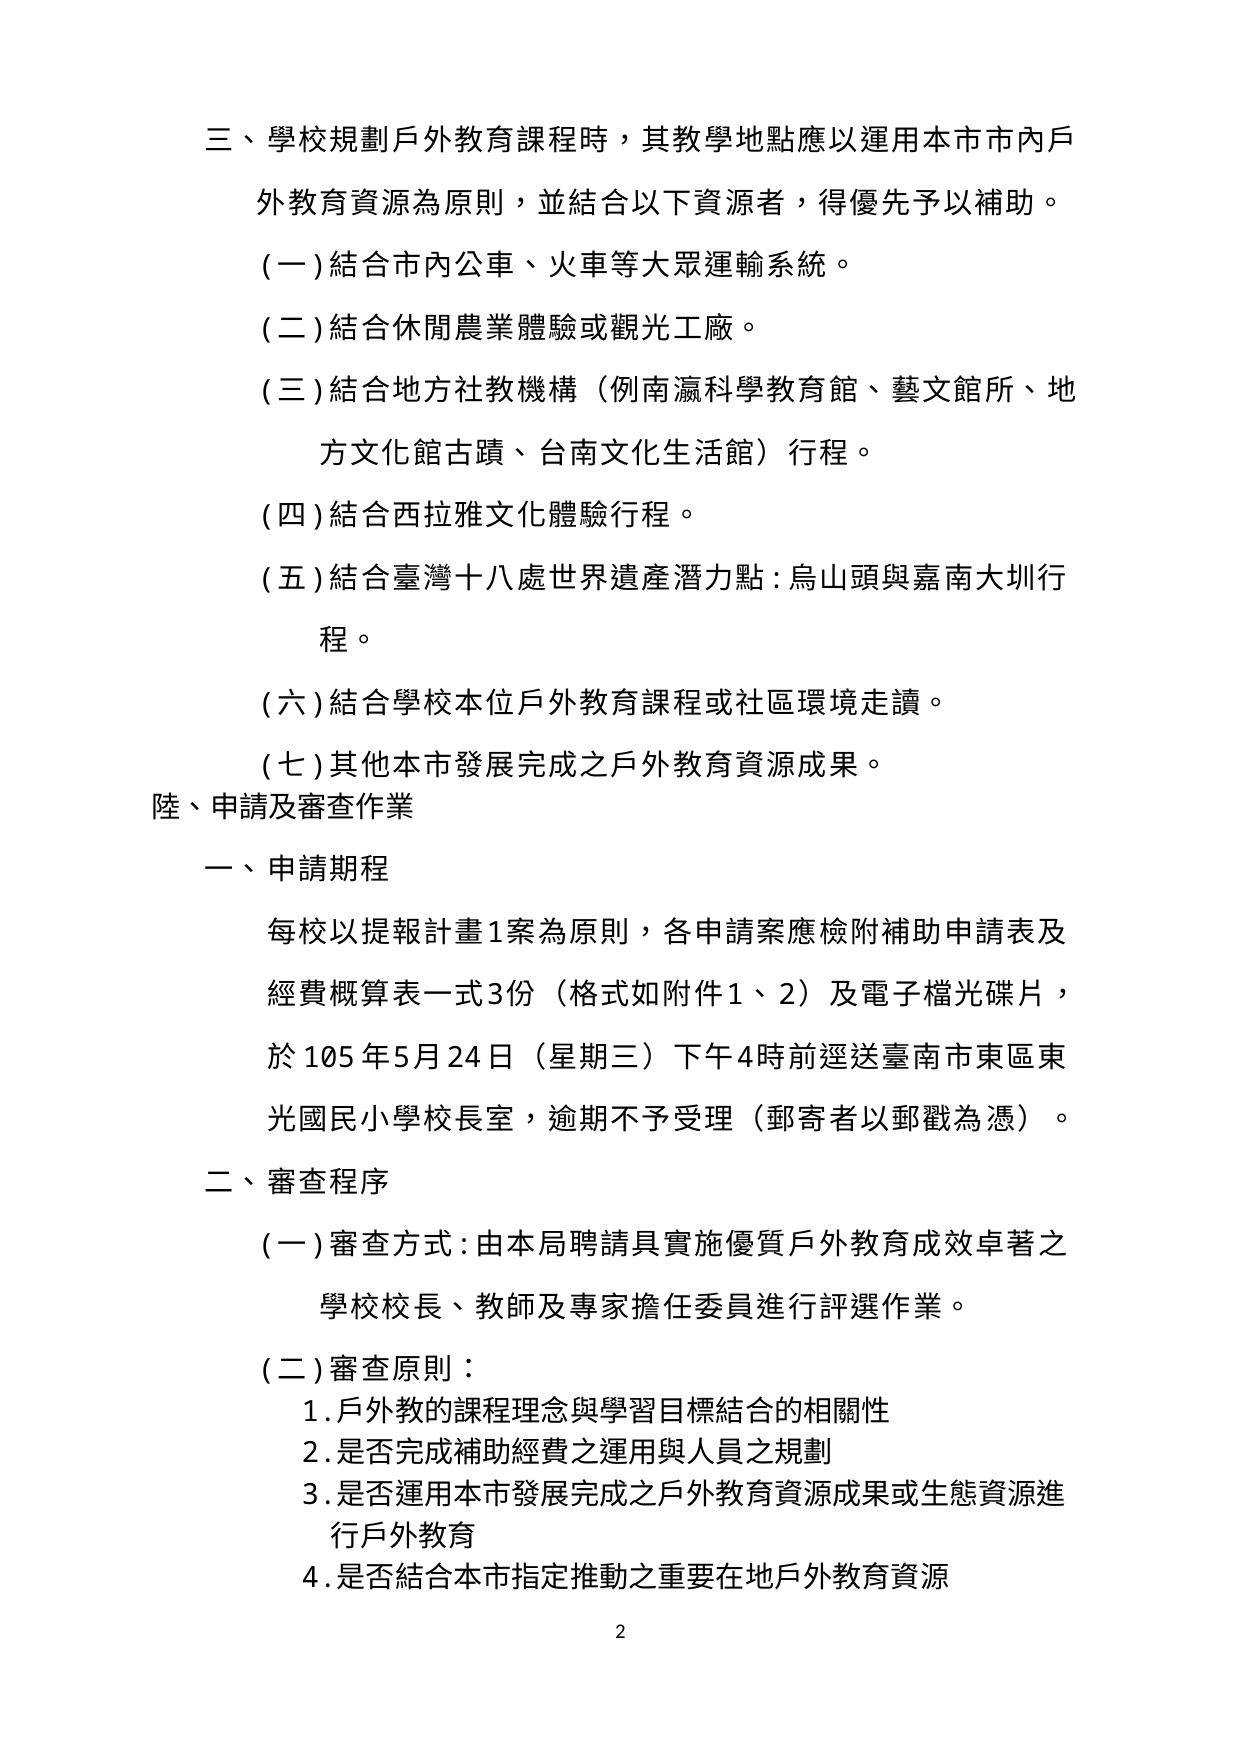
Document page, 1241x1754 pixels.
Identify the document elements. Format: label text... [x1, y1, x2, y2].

text 二、審查程序 [198, 1138, 1089, 1200]
text (三)結合地方社教機構（例南瀛科學教育館、藝文館所、地方文化館古蹟、台南文化生活館）行程。 [248, 346, 1089, 471]
text (四)結合西拉雅文化體驗行程。 [248, 471, 1089, 534]
text 一、申請期程 [198, 825, 1089, 888]
text (六)結合學校本位戶外教育課程或社區環境走讀。 [248, 659, 1089, 721]
text (一)結合市內公車、火車等大眾運輸系統。 [248, 221, 1089, 284]
text 三、學校規劃戶外教育課程時，其教學地點應以運用本市市內戶外教育資源為原則，並結合以下資源者，得優先予以補助。 [197, 96, 1089, 221]
text 4.是否結合本市指定推動之重要在地戶外教育資源 [301, 1554, 1089, 1596]
text 每校以提報計畫1案為原則，各申請案應檢附補助申請表及經費概算表一式3份（格式如附件1、2）及電子檔光碟片，於105年5月24日（星期三）下午4時前逕送臺南市東區東光國民小學校長室，逾期不予受理（郵寄者以郵戳為憑）。 [260, 888, 1089, 1138]
text 1.戶外教的課程理念與學習目標結合的相關性 [301, 1388, 1089, 1429]
text 陸、申請及審查作業 [151, 784, 1089, 825]
text 3.是否運用本市發展完成之戶外教育資源成果或生態資源進行戶外教育 [301, 1471, 1089, 1554]
text (七)其他本市發展完成之戶外教育資源成果。 [248, 721, 1089, 784]
text (五)結合臺灣十八處世界遺產潛力點:烏山頭與嘉南大圳行程。 [248, 534, 1089, 659]
text (二)審查原則： [248, 1325, 1089, 1388]
text 2.是否完成補助經費之運用與人員之規劃 [301, 1429, 1089, 1471]
text (二)結合休閒農業體驗或觀光工廠。 [248, 284, 1089, 346]
text (一)審查方式:由本局聘請具實施優質戶外教育成效卓著之學校校長、教師及專家擔任委員進行評選作業。 [248, 1200, 1089, 1325]
